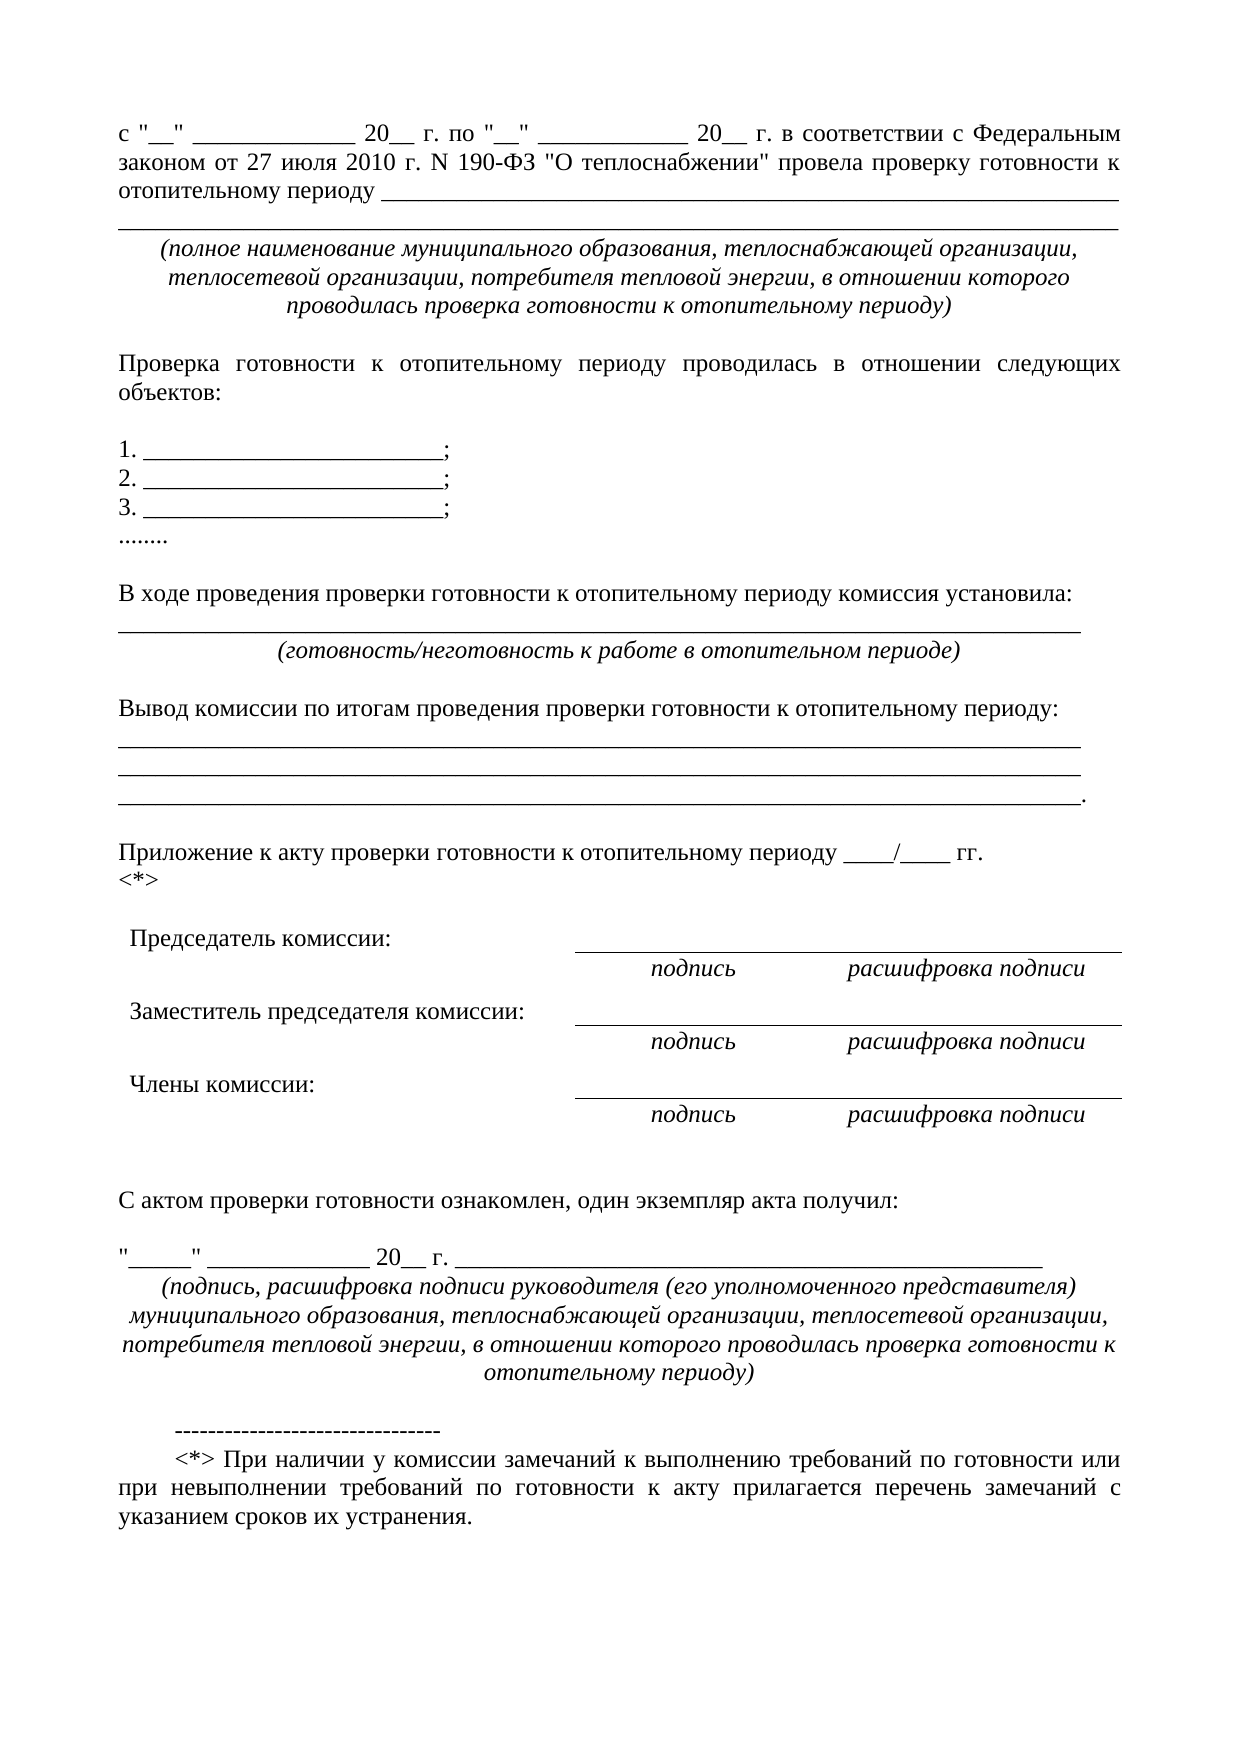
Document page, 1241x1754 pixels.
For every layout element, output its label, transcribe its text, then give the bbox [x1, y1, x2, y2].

table_cell [546, 996, 575, 1025]
table_cell [546, 1025, 575, 1054]
table_cell расшифровка подписи [813, 1026, 1122, 1054]
text (готовность/неготовность к работе в отопительном периоде) [118, 636, 1122, 664]
table_header [575, 923, 813, 952]
table_cell расшифровка подписи [813, 953, 1122, 982]
text С актом проверки готовности ознакомлен, один экземпляр акта получил: [118, 1185, 1122, 1214]
table_cell Заместитель председателя комиссии: [118, 996, 546, 1025]
table_cell [575, 982, 813, 996]
table_cell [813, 1069, 1122, 1098]
text <*> [118, 866, 1122, 894]
table_cell [118, 1025, 546, 1054]
table_cell [546, 952, 575, 982]
table_cell [546, 1069, 575, 1098]
table_cell [813, 1055, 1122, 1069]
table_cell [575, 1055, 813, 1069]
table_header Председатель комиссии: [118, 923, 546, 952]
table_header [546, 923, 575, 952]
text ........ [118, 521, 1122, 549]
table_cell расшифровка подписи [813, 1099, 1122, 1127]
text _____________________________________________________________________________ [118, 722, 1122, 751]
text (подпись, расшифровка подписи руководителя (его уполномоченного представителя) муниципального образования, теплоснабжающей организации, теплосетевой организации, потребителя тепловой энергии, в отношении которого проводилась проверка готовности к отопительному периоду) [118, 1271, 1122, 1386]
table_cell [813, 982, 1122, 996]
text "_____" _____________ 20__ г. _______________________________________________ [118, 1242, 1122, 1271]
text (полное наименование муниципального образования, теплоснабжающей организации, теплосетевой организации, потребителя тепловой энергии, в отношении которого проводилась проверка готовности к отопительному периоду) [118, 233, 1122, 319]
text _____________________________________________________________________________ [118, 607, 1122, 636]
table_header [813, 923, 1122, 952]
table_cell [546, 982, 575, 996]
table_cell подпись [575, 1099, 813, 1127]
text 3. ________________________; [118, 492, 1122, 521]
text В ходе проведения проверки готовности к отопительному периоду комиссия установила: [118, 578, 1122, 607]
text -------------------------------- [118, 1415, 1122, 1444]
table_cell [118, 1055, 546, 1069]
text Вывод комиссии по итогам проведения проверки готовности к отопительному периоду: [118, 693, 1122, 722]
text с "__" _____________ 20__ г. по "__" ____________ 20__ г. в соответствии с Федеральным законом от 27 июля 2010 г. N 190-ФЗ "О теплоснабжении" провела проверку готовности к отопительному периоду ___________________________________________________________ [118, 118, 1122, 204]
table_cell подпись [575, 953, 813, 982]
text 1. ________________________; [118, 434, 1122, 463]
table_cell [118, 1098, 546, 1127]
text 2. ________________________; [118, 463, 1122, 492]
table_cell [575, 1069, 813, 1098]
text _____________________________________________________________________________ [118, 751, 1122, 779]
table_cell [118, 982, 546, 996]
text ________________________________________________________________________________ [118, 204, 1122, 233]
table_cell Члены комиссии: [118, 1069, 546, 1098]
text _____________________________________________________________________________. [118, 779, 1122, 808]
table_cell [118, 952, 546, 982]
text Проверка готовности к отопительному периоду проводилась в отношении следующих объектов: [118, 348, 1122, 406]
table_cell [546, 1055, 575, 1069]
table_cell [546, 1098, 575, 1127]
table_cell [575, 996, 813, 1025]
table_cell [813, 996, 1122, 1025]
table_cell подпись [575, 1026, 813, 1054]
text <*> При наличии у комиссии замечаний к выполнению требований по готовности или при невыполнении требований по готовности к акту прилагается перечень замечаний с указанием сроков их устранения. [118, 1444, 1122, 1530]
text Приложение к акту проверки готовности к отопительному периоду ____/____ гг. [118, 837, 1122, 866]
